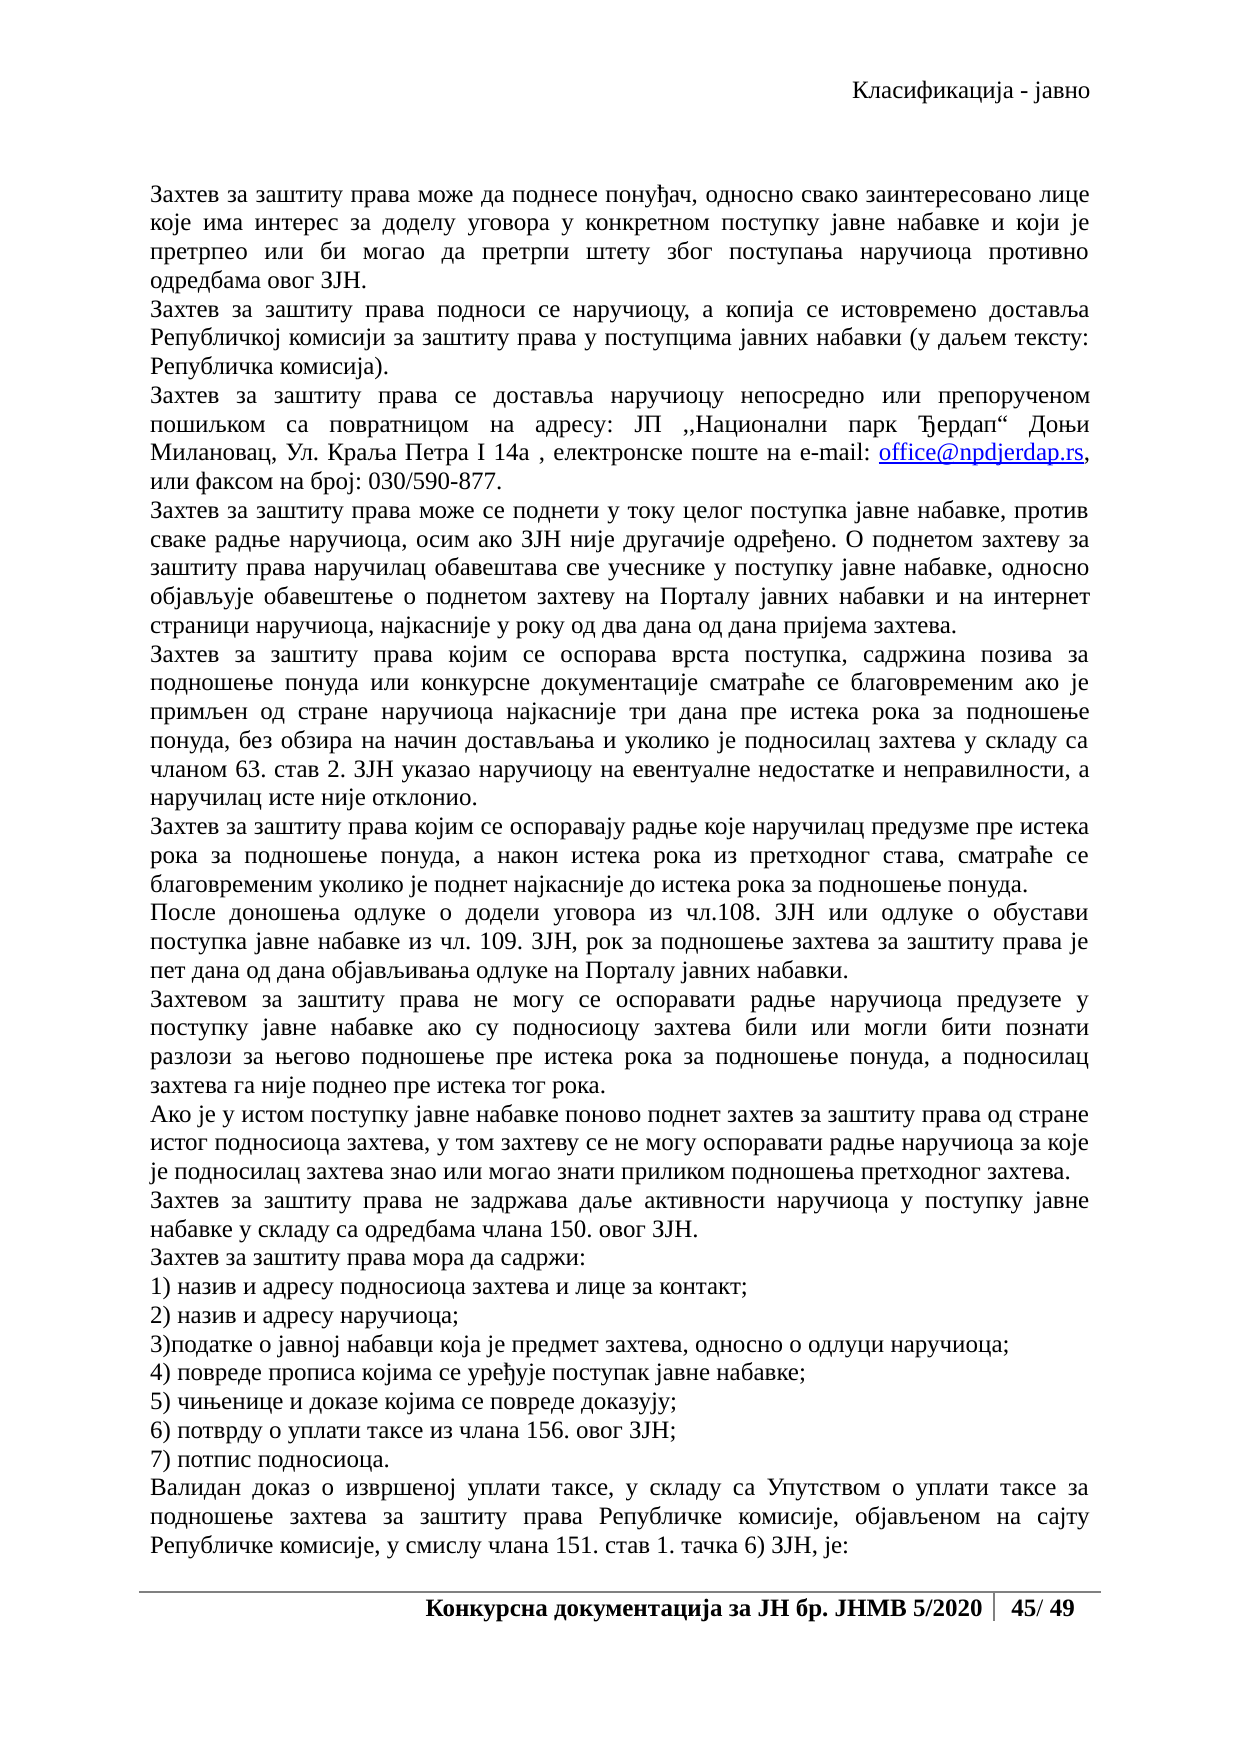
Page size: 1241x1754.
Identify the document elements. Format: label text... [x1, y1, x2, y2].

text Захтев за заштиту права може да поднесе понуђач, односно свако заинтересовано лице које има интерес за доделу уговора у конкретном поступку јавне набавке и који је претрпео или би могао да претрпи штету због поступања наручиоца противно одредбама овог ЗЈН. [150, 179, 1090, 294]
text Ако је у истом поступку јавне набавке поново поднет захтев за заштиту права од стране истог подносиоца захтева, у том захтеву се не могу оспоравати радње наручиоца за које је подносилац захтева знао или могао знати приликом подношења претходног захтева. [150, 1099, 1090, 1185]
text 2) назив и адресу наручиоца; [150, 1300, 1090, 1329]
text Захтев за заштиту права подноси се наручиоцу, а копија се истовремено доставља Републичкој комисији за заштиту права у поступцима јавних набавки (у даљем тексту: Републичка комисија). [150, 294, 1090, 380]
text Валидан доказ о извршеној уплати таксе, у складу са Упутством о уплати таксе за подношење захтева за заштиту права Републичке комисије, објављеном на сајту Републичке комисије, у смислу члана 151. став 1. тачка 6) ЗЈН, је: [150, 1472, 1090, 1559]
text 3)податке о јавној набавци која је предмет захтева, односно о одлуци наручиоца; [150, 1329, 1090, 1357]
text Захтев за заштиту права не задржава даље активности наручиоца у поступку јавне набавке у складу са одредбама члана 150. овог ЗЈН. [150, 1185, 1090, 1242]
text 7) потпис подносиоца. [150, 1444, 1090, 1472]
text После доношења одлуке о додели уговора из чл.108. ЗЈН или одлуке о обустави поступка јавне набавке из чл. 109. ЗЈН, рок за подношење захтева за заштиту права је пет дана од дана објављивања одлуке на Порталу јавних набавки. [150, 897, 1090, 984]
text 5) чињенице и доказе којима се повреде доказују; [150, 1386, 1090, 1415]
text 1) назив и адресу подносиоца захтева и лице за контакт; [150, 1271, 1090, 1300]
text 6) потврду о уплати таксе из члана 156. овог ЗЈН; [150, 1415, 1090, 1444]
text Захтев за заштиту права којим се оспорава врста поступка, садржина позива за подношење понуда или конкурсне документације сматраће се благовременим ако је примљен од стране наручиоца најкасније три дана пре истека рока за подношење понуда, без обзира на начин достављања и уколико је подносилац захтева у складу са чланом 63. став 2. ЗЈН указао наручиоцу на евентуалне недостатке и неправилности, а наручилац исте није отклонио. [150, 639, 1090, 811]
text Захтевом за заштиту права не могу се оспоравати радње наручиоца предузете у поступку јавне набавке ако су подносиоцу захтева били или могли бити познати разлози за његово подношење пре истека рока за подношење понуда, а подносилац захтева га није поднео пре истека тог рока. [150, 984, 1090, 1099]
text 4) повреде прописа којима се уређује поступак јавне набавке; [150, 1357, 1090, 1386]
text Захтев за заштиту права мора да садржи: [150, 1242, 1090, 1271]
text Захтев за заштиту права се доставља наручиоцу непосредно или препорученом пошиљком са повратницом на адресу: ЈП ,,Национални парк Ђердап“ Доњи Милановац, Ул. Краља Петра I 14а , електронске поште на e-mail: office@npdjerdap.rs, или факсом на број: 030/590-877. [150, 380, 1090, 495]
text Захтев за заштиту права може се поднети у току целог поступка јавне набавке, против сваке радње наручиоца, осим ако ЗЈН није другачије одређено. О поднетом захтеву за заштиту права наручилац обавештава све учеснике у поступку јавне набавке, односно објављује обавештење о поднетом захтеву на Порталу јавних набавки и на интернет страници наручиоца, најкасније у року од два дана од дана пријема захтева. [150, 495, 1090, 639]
text Захтев за заштиту права којим се оспоравају радње које наручилац предузме пре истека рока за подношење понуда, а након истека рока из претходног става, сматраће се благовременим уколико је поднет најкасније до истека рока за подношење понуда. [150, 811, 1090, 897]
